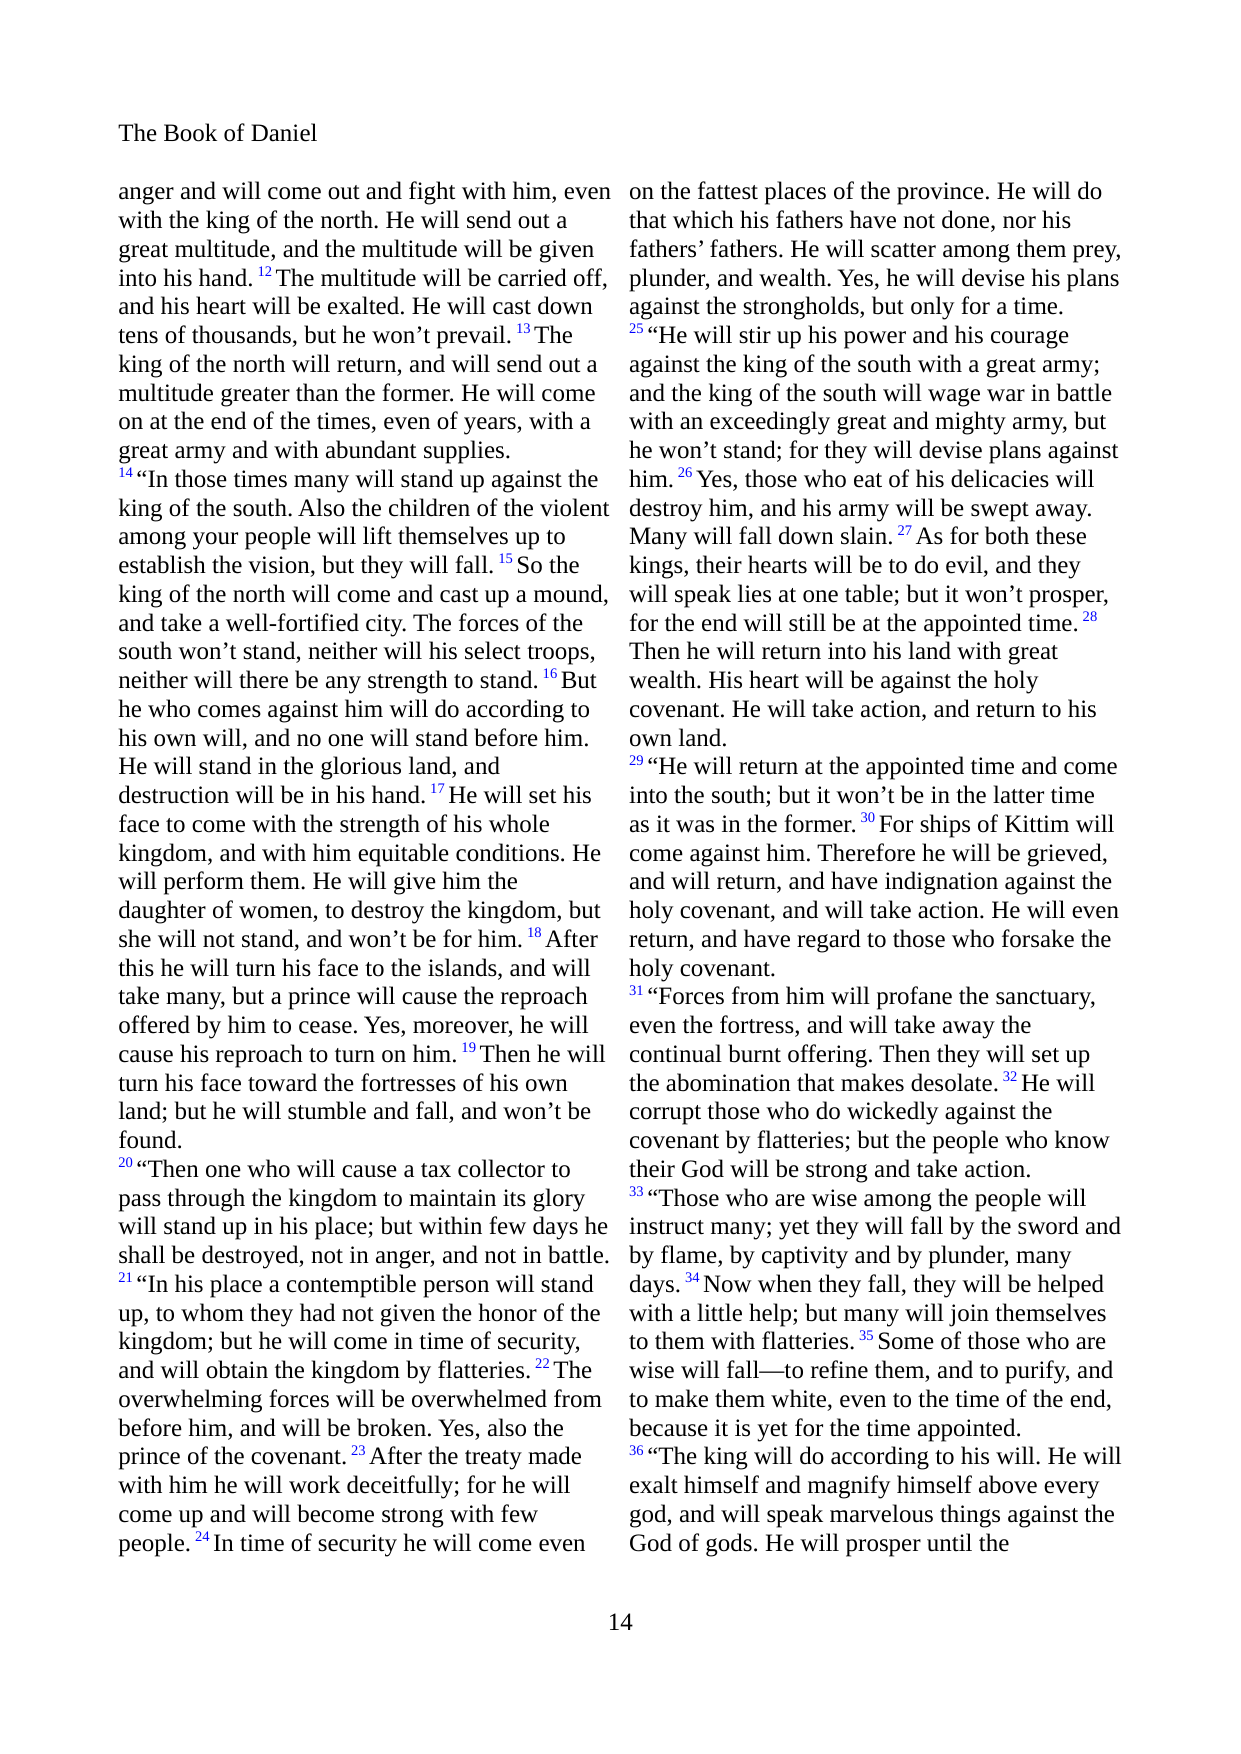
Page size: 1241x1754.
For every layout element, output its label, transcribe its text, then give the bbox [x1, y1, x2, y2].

text 29 “He will return at the appointed time and come into the south; but it won’t be in the latter time as it was in the former. 30 For ships of Kittim will come against him. Therefore he will be grieved, and will return, and have indignation against the holy covenant, and will take action. He will even return, and have regard to those who forsake the holy covenant. [629, 751, 1122, 981]
text 31 “Forces from him will profane the sanctuary, even the fortress, and will take away the continual burnt offering. Then they will set up the abomination that makes desolate. 32 He will corrupt those who do wickedly against the covenant by flatteries; but the people who know their God will be strong and take action. [629, 981, 1122, 1183]
text anger and will come out and fight with him, even with the king of the north. He will send out a great multitude, and the multitude will be given into his hand. 12 The multitude will be carried off, and his heart will be exalted. He will cast down tens of thousands, but he won’t prevail. 13 The king of the north will return, and will send out a multitude greater than the former. He will come on at the end of the times, even of years, with a great army and with abundant supplies. [118, 176, 611, 464]
text on the fattest places of the province. He will do that which his fathers have not done, nor his fathers’ fathers. He will scatter among them prey, plunder, and wealth. Yes, he will devise his plans against the strongholds, but only for a time. [629, 176, 1122, 320]
text 25 “He will stir up his power and his courage against the king of the south with a great army; and the king of the south will wage war in battle with an exceedingly great and mighty army, but he won’t stand; for they will devise plans against him. 26 Yes, those who eat of his delicacies will destroy him, and his army will be swept away. Many will fall down slain. 27 As for both these kings, their hearts will be to do evil, and they will speak lies at one table; but it won’t prosper, for the end will still be at the appointed time. 28 Then he will return into his land with great wealth. His heart will be against the holy covenant. He will take action, and return to his own land. [629, 320, 1122, 751]
text 21 “In his place a contemptible person will stand up, to whom they had not given the honor of the kingdom; but he will come in time of security, and will obtain the kingdom by flatteries. 22 The overwhelming forces will be overwhelmed from before him, and will be broken. Yes, also the prince of the covenant. 23 After the treaty made with him he will work deceitfully; for he will come up and will become strong with few people. 24 In time of security he will come even [118, 1269, 611, 1556]
text 36 “The king will do according to his will. He will exalt himself and magnify himself above every god, and will speak marvelous things against the God of gods. He will prosper until the [629, 1441, 1122, 1556]
text 20 “Then one who will cause a tax collector to pass through the kingdom to maintain its glory will stand up in his place; but within few days he shall be destroyed, not in anger, and not in battle. [118, 1154, 611, 1269]
text 14 “In those times many will stand up against the king of the south. Also the children of the violent among your people will lift themselves up to establish the vision, but they will fall. 15 So the king of the north will come and cast up a mound, and take a well-fortified city. The forces of the south won’t stand, neither will his select troops, neither will there be any strength to stand. 16 But he who comes against him will do according to his own will, and no one will stand before him. He will stand in the glorious land, and destruction will be in his hand. 17 He will set his face to come with the strength of his whole kingdom, and with him equitable conditions. He will perform them. He will give him the daughter of women, to destroy the kingdom, but she will not stand, and won’t be for him. 18 After this he will turn his face to the islands, and will take many, but a prince will cause the reproach offered by him to cease. Yes, moreover, he will cause his reproach to turn on him. 19 Then he will turn his face toward the fortresses of his own land; but he will stumble and fall, and won’t be found. [118, 464, 611, 1154]
text 33 “Those who are wise among the people will instruct many; yet they will fall by the sword and by flame, by captivity and by plunder, many days. 34 Now when they fall, they will be helped with a little help; but many will join themselves to them with flatteries. 35 Some of those who are wise will fall—to refine them, and to purify, and to make them white, even to the time of the end, because it is yet for the time appointed. [629, 1183, 1122, 1441]
